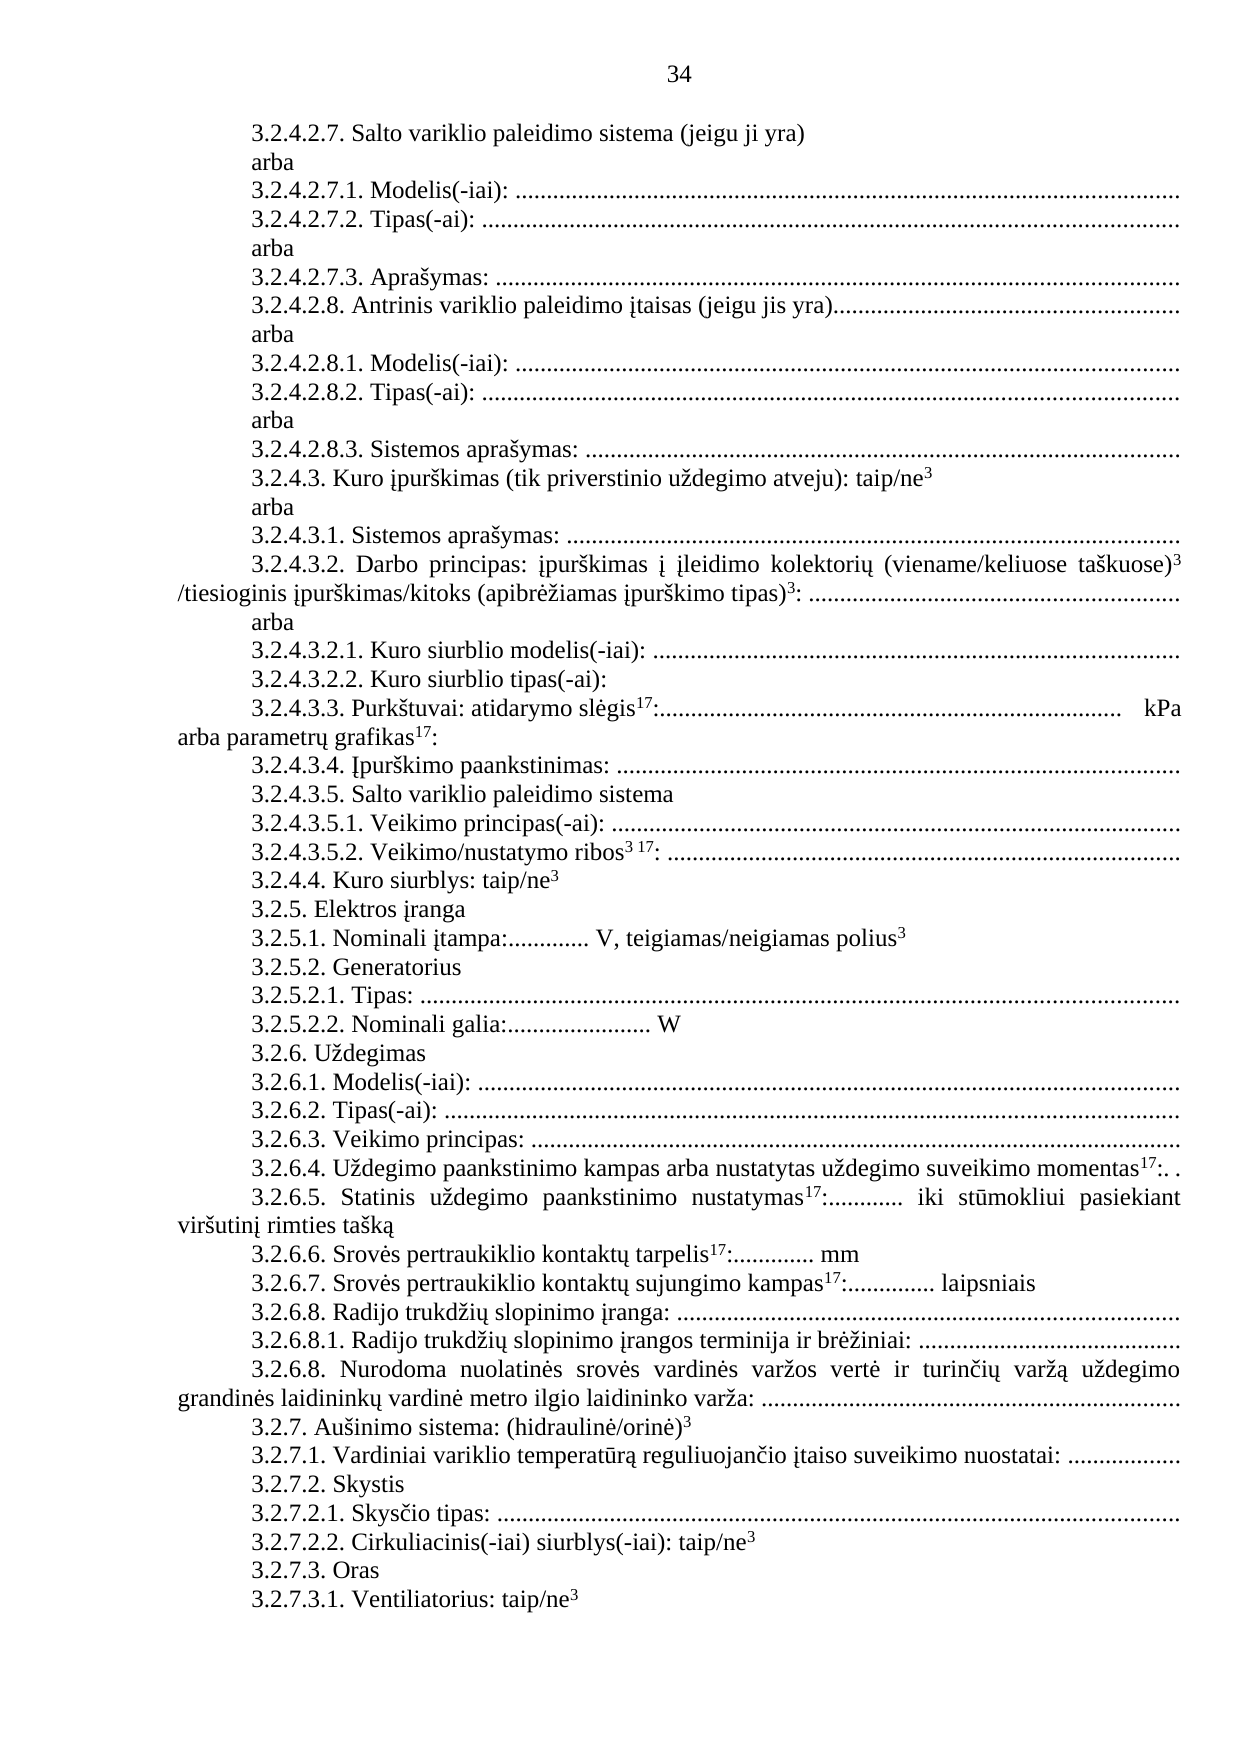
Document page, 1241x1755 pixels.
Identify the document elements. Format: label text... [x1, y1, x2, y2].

text 3.2.4.4. Kuro siurblys: taip/ne3 [177, 866, 1181, 894]
text 3.2.4.3.5.2. Veikimo/nustatymo ribos3 17: [177, 837, 1181, 866]
text 3.2.6.5. Statinis uždegimo paankstinimo nustatymas17:............ iki stūmokliui pasiekiant viršutinį rimties tašką [177, 1182, 1181, 1239]
text 3.2.4.2.8.3. Sistemos aprašymas: [177, 434, 1181, 463]
text 3.2.4.3.4. Įpurškimo paankstinimas: [177, 751, 1181, 779]
text 3.2.4.2.8. Antrinis variklio paleidimo įtaisas (jeigu jis yra) [177, 291, 1181, 319]
text arba [177, 492, 1181, 521]
text 3.2.5.2.1. Tipas: [177, 981, 1181, 1009]
text 3.2.4.3.1. Sistemos aprašymas: [177, 521, 1181, 549]
text arba [177, 147, 1181, 176]
text 3.2.7.3.1. Ventiliatorius: taip/ne3 [177, 1584, 1181, 1613]
text 3.2.4.3.3. Purkštuvai: atidarymo slėgis17: kPa arba parametrų grafikas17: [177, 693, 1181, 751]
text 3.2.4.3.2.2. Kuro siurblio tipas(-ai): [177, 664, 1181, 693]
text 3.2.6.7. Srovės pertraukiklio kontaktų sujungimo kampas17:.............. laipsniais [177, 1268, 1181, 1297]
text 3.2.6.4. Uždegimo paankstinimo kampas arba nustatytas uždegimo suveikimo momentas17: [177, 1153, 1181, 1182]
text 3.2.4.3.5.1. Veikimo principas(-ai): [177, 808, 1181, 837]
text 3.2.6.3. Veikimo principas: [177, 1124, 1181, 1153]
text arba [177, 607, 1181, 636]
text 3.2.4.2.7.2. Tipas(-ai): [177, 204, 1181, 233]
text 3.2.6.8. Nurodoma nuolatinės srovės vardinės varžos vertė ir turinčių varžą uždegimo grandinės laidininkų vardinė metro ilgio laidininko varža: [177, 1354, 1181, 1412]
text 3.2.6.2. Tipas(-ai): [177, 1096, 1181, 1124]
text 3.2.6.8.1. Radijo trukdžių slopinimo įrangos terminija ir brėžiniai: [177, 1326, 1181, 1354]
text 3.2.6.8. Radijo trukdžių slopinimo įranga: [177, 1297, 1181, 1326]
text arba [177, 319, 1181, 348]
text 3.2.6. Uždegimas [177, 1038, 1181, 1067]
text 3.2.7.2.1. Skysčio tipas: [177, 1498, 1181, 1527]
text 3.2.4.2.7. Salto variklio paleidimo sistema (jeigu ji yra) [177, 118, 1181, 147]
text 3.2.5. Elektros įranga [177, 894, 1181, 923]
text 3.2.6.6. Srovės pertraukiklio kontaktų tarpelis17:............. mm [177, 1239, 1181, 1268]
text 3.2.4.2.8.1. Modelis(-iai): [177, 348, 1181, 377]
text 3.2.4.2.7.1. Modelis(-iai): [177, 176, 1181, 204]
text 3.2.7.2. Skystis [177, 1469, 1181, 1498]
text 3.2.7.1. Vardiniai variklio temperatūrą reguliuojančio įtaiso suveikimo nuostatai: [177, 1441, 1181, 1469]
text 3.2.4.3.5. Salto variklio paleidimo sistema [177, 779, 1181, 808]
text 3.2.4.3.2. Darbo principas: įpurškimas į įleidimo kolektorių (viename/keliuose taškuose)3 /tiesioginis įpurškimas/kitoks (apibrėžiamas įpurškimo tipas)3: [177, 549, 1181, 607]
text 3.2.5.1. Nominali įtampa:............. V, teigiamas/neigiamas polius3 [177, 923, 1181, 952]
text 3.2.7. Aušinimo sistema: (hidraulinė/orinė)3 [177, 1412, 1181, 1441]
text 3.2.4.2.8.2. Tipas(-ai): [177, 377, 1181, 406]
text 3.2.5.2. Generatorius [177, 952, 1181, 981]
text arba [177, 406, 1181, 434]
text arba [177, 233, 1181, 262]
text 3.2.5.2.2. Nominali galia:....................... W [177, 1009, 1181, 1038]
text 3.2.4.2.7.3. Aprašymas: [177, 262, 1181, 291]
text 3.2.7.2.2. Cirkuliacinis(-iai) siurblys(-iai): taip/ne3 [177, 1527, 1181, 1556]
text 3.2.7.3. Oras [177, 1556, 1181, 1584]
text 3.2.4.3.2.1. Kuro siurblio modelis(-iai): [177, 636, 1181, 664]
text 3.2.4.3. Kuro įpurškimas (tik priverstinio uždegimo atveju): taip/ne3 [177, 463, 1181, 492]
text 3.2.6.1. Modelis(-iai): [177, 1067, 1181, 1096]
